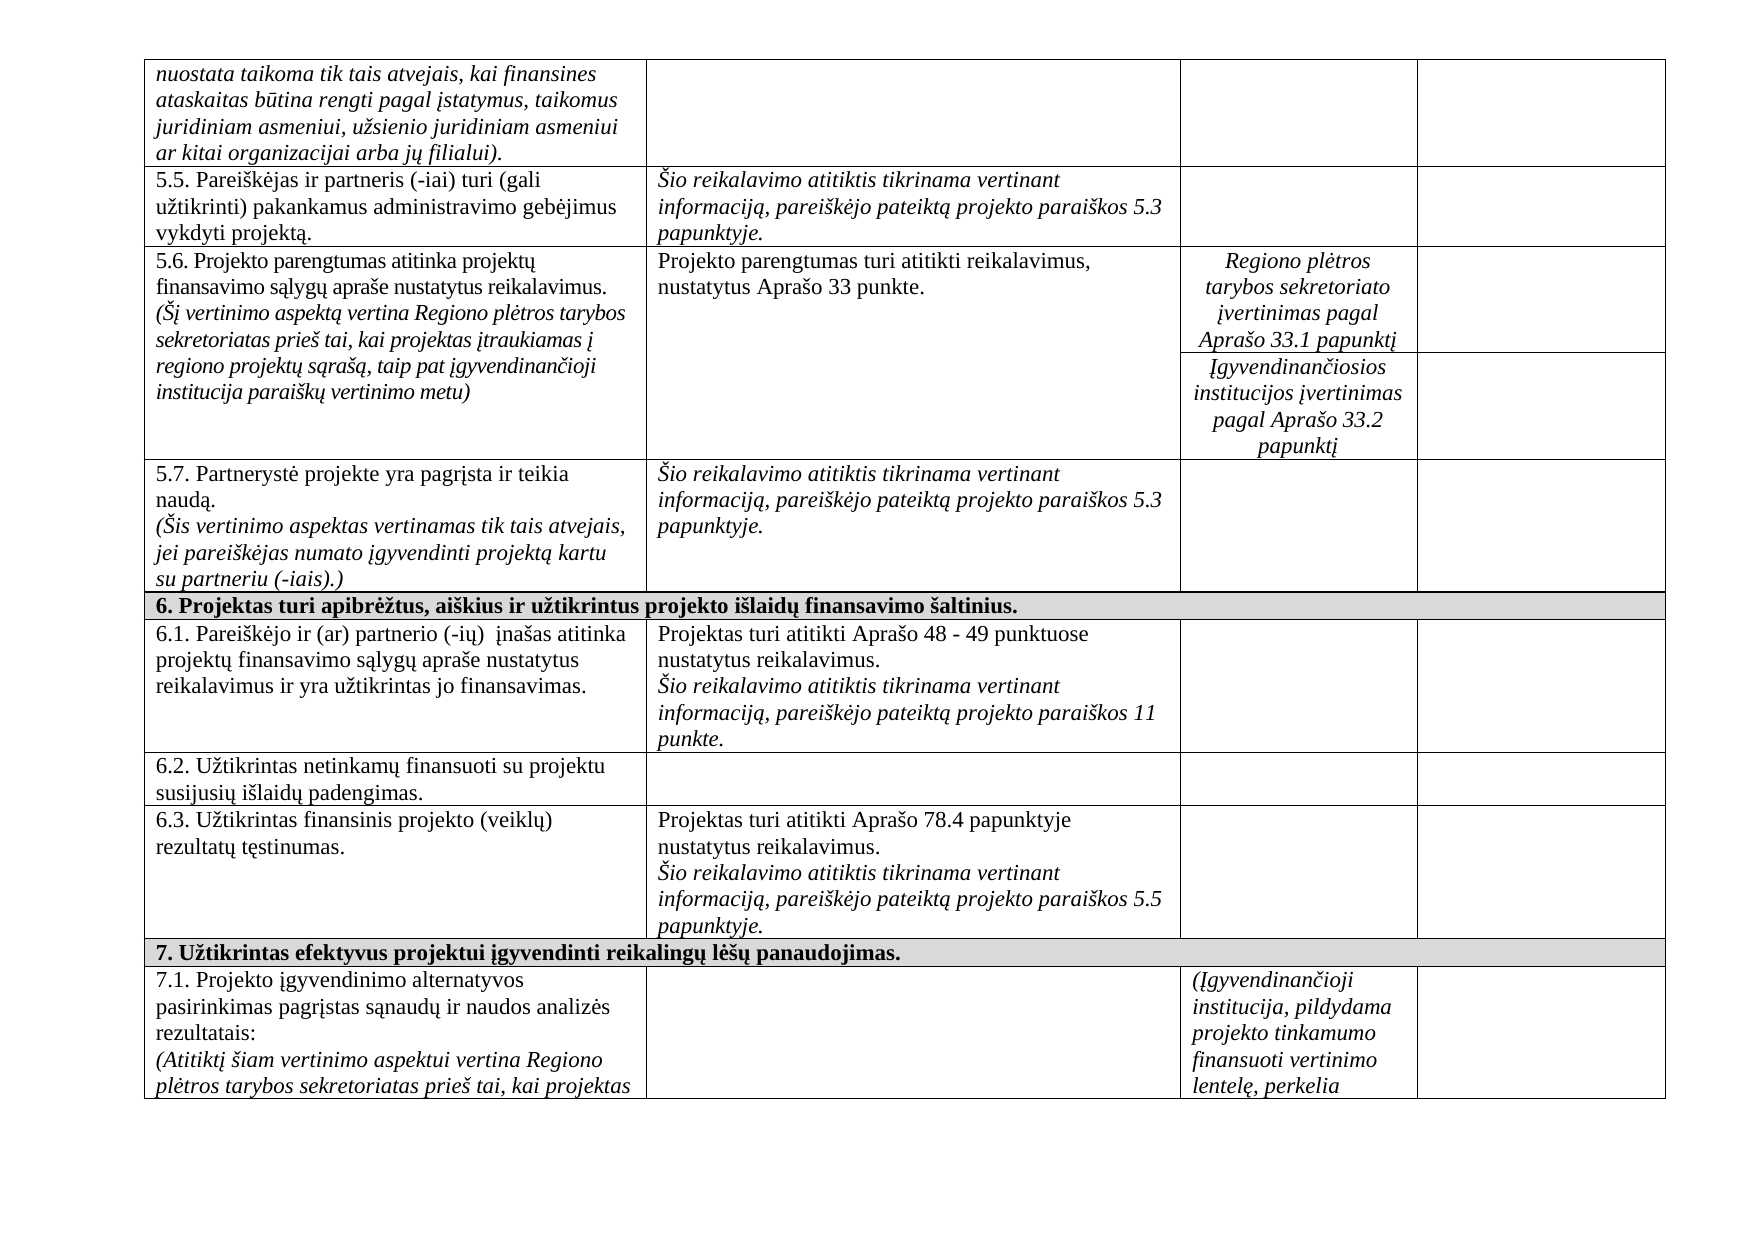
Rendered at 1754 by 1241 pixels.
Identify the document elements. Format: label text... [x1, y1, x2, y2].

table_cell Įgyvendinančiosios institucijos įvertinimas pagal Aprašo 33.2 papunktį [1181, 353, 1417, 458]
table_cell nuostata taikoma tik tais atvejais, kai finansines ataskaitas būtina rengti pagal įstatymus, taikomus juridiniam asmeniui, užsienio juridiniam asmeniui ar kitai organizacijai arba jų filialui). [145, 60, 646, 166]
table_cell Šio reikalavimo atitiktis tikrinama vertinant informaciją, pareiškėjo pateiktą projekto paraiškos 5.3 papunktyje. [647, 460, 1180, 591]
table_cell (Įgyvendinančioji institucija, pildydama projekto tinkamumo finansuoti vertinimo lentelę, perkelia [1181, 967, 1417, 1098]
table_cell 5.7. Partnerystė projekte yra pagrįsta ir teikia naudą. (Šis vertinimo aspektas vertinamas tik tais atvejais, jei pareiškėjas numato įgyvendinti projektą kartu su partneriu (-iais).) [145, 460, 646, 591]
table_cell 7.1. Projekto įgyvendinimo alternatyvos pasirinkimas pagrįstas sąnaudų ir naudos analizės rezultatais: (Atitiktį šiam vertinimo aspektui vertina Regiono plėtros tarybos sekretoriatas prieš tai, kai projektas [145, 967, 646, 1098]
table_cell 6.1. Pareiškėjo ir (ar) partnerio (-ių) įnašas atitinka projektų finansavimo sąlygų apraše nustatytus reikalavimus ir yra užtikrintas jo finansavimas. [145, 620, 646, 752]
table_cell 5.6. Projekto parengtumas atitinka projektų finansavimo sąlygų apraše nustatytus reikalavimus. (Šį vertinimo aspektą vertina Regiono plėtros tarybos sekretoriatas prieš tai, kai projektas įtraukiamas į regiono projektų sąrašą, taip pat įgyvendinančioji institucija paraiškų vertinimo metu) [145, 247, 646, 458]
table_cell [1181, 753, 1417, 805]
table_cell Projektas turi atitikti Aprašo 78.4 papunktyje nustatytus reikalavimus. Šio reikalavimo atitiktis tikrinama vertinant informaciją, pareiškėjo pateiktą projekto paraiškos 5.5 papunktyje. [647, 806, 1180, 938]
table_cell [1418, 460, 1665, 591]
table_cell 5.5. Pareiškėjas ir partneris (-iai) turi (gali užtikrinti) pakankamus administravimo gebėjimus vykdyti projektą. [145, 167, 646, 246]
table_cell Šio reikalavimo atitiktis tikrinama vertinant informaciją, pareiškėjo pateiktą projekto paraiškos 5.3 papunktyje. [647, 167, 1180, 246]
table_cell [647, 753, 1180, 805]
table_cell Regiono plėtros tarybos sekretoriato įvertinimas pagal Aprašo 33.1 papunktį [1181, 247, 1417, 352]
table_cell [647, 60, 1180, 166]
table_cell [1418, 60, 1665, 166]
table_cell [1418, 167, 1665, 246]
table_cell [1181, 167, 1417, 246]
table_cell [647, 967, 1180, 1098]
table_cell 6.2. Užtikrintas netinkamų finansuoti su projektu susijusių išlaidų padengimas. [145, 753, 646, 805]
table_cell 7. Užtikrintas efektyvus projektui įgyvendinti reikalingų lėšų panaudojimas. [145, 939, 1665, 966]
table_cell [1418, 353, 1665, 458]
table_cell Projektas turi atitikti Aprašo 48 - 49 punktuose nustatytus reikalavimus. Šio reikalavimo atitiktis tikrinama vertinant informaciją, pareiškėjo pateiktą projekto paraiškos 11 punkte. [647, 620, 1180, 752]
table_cell [1418, 753, 1665, 805]
table_cell [1181, 806, 1417, 938]
table_cell 6.3. Užtikrintas finansinis projekto (veiklų) rezultatų tęstinumas. [145, 806, 646, 938]
table_cell [1418, 247, 1665, 352]
table_cell [1181, 620, 1417, 752]
table_cell [1181, 60, 1417, 166]
table_cell [1418, 967, 1665, 1098]
table_cell Projekto parengtumas turi atitikti reikalavimus, nustatytus Aprašo 33 punkte. [647, 247, 1180, 458]
table_cell [1181, 460, 1417, 591]
table_cell [1418, 620, 1665, 752]
table_cell [1418, 806, 1665, 938]
table_cell 6. Projektas turi apibrėžtus, aiškius ir užtikrintus projekto išlaidų finansavimo šaltinius. [145, 593, 1665, 619]
